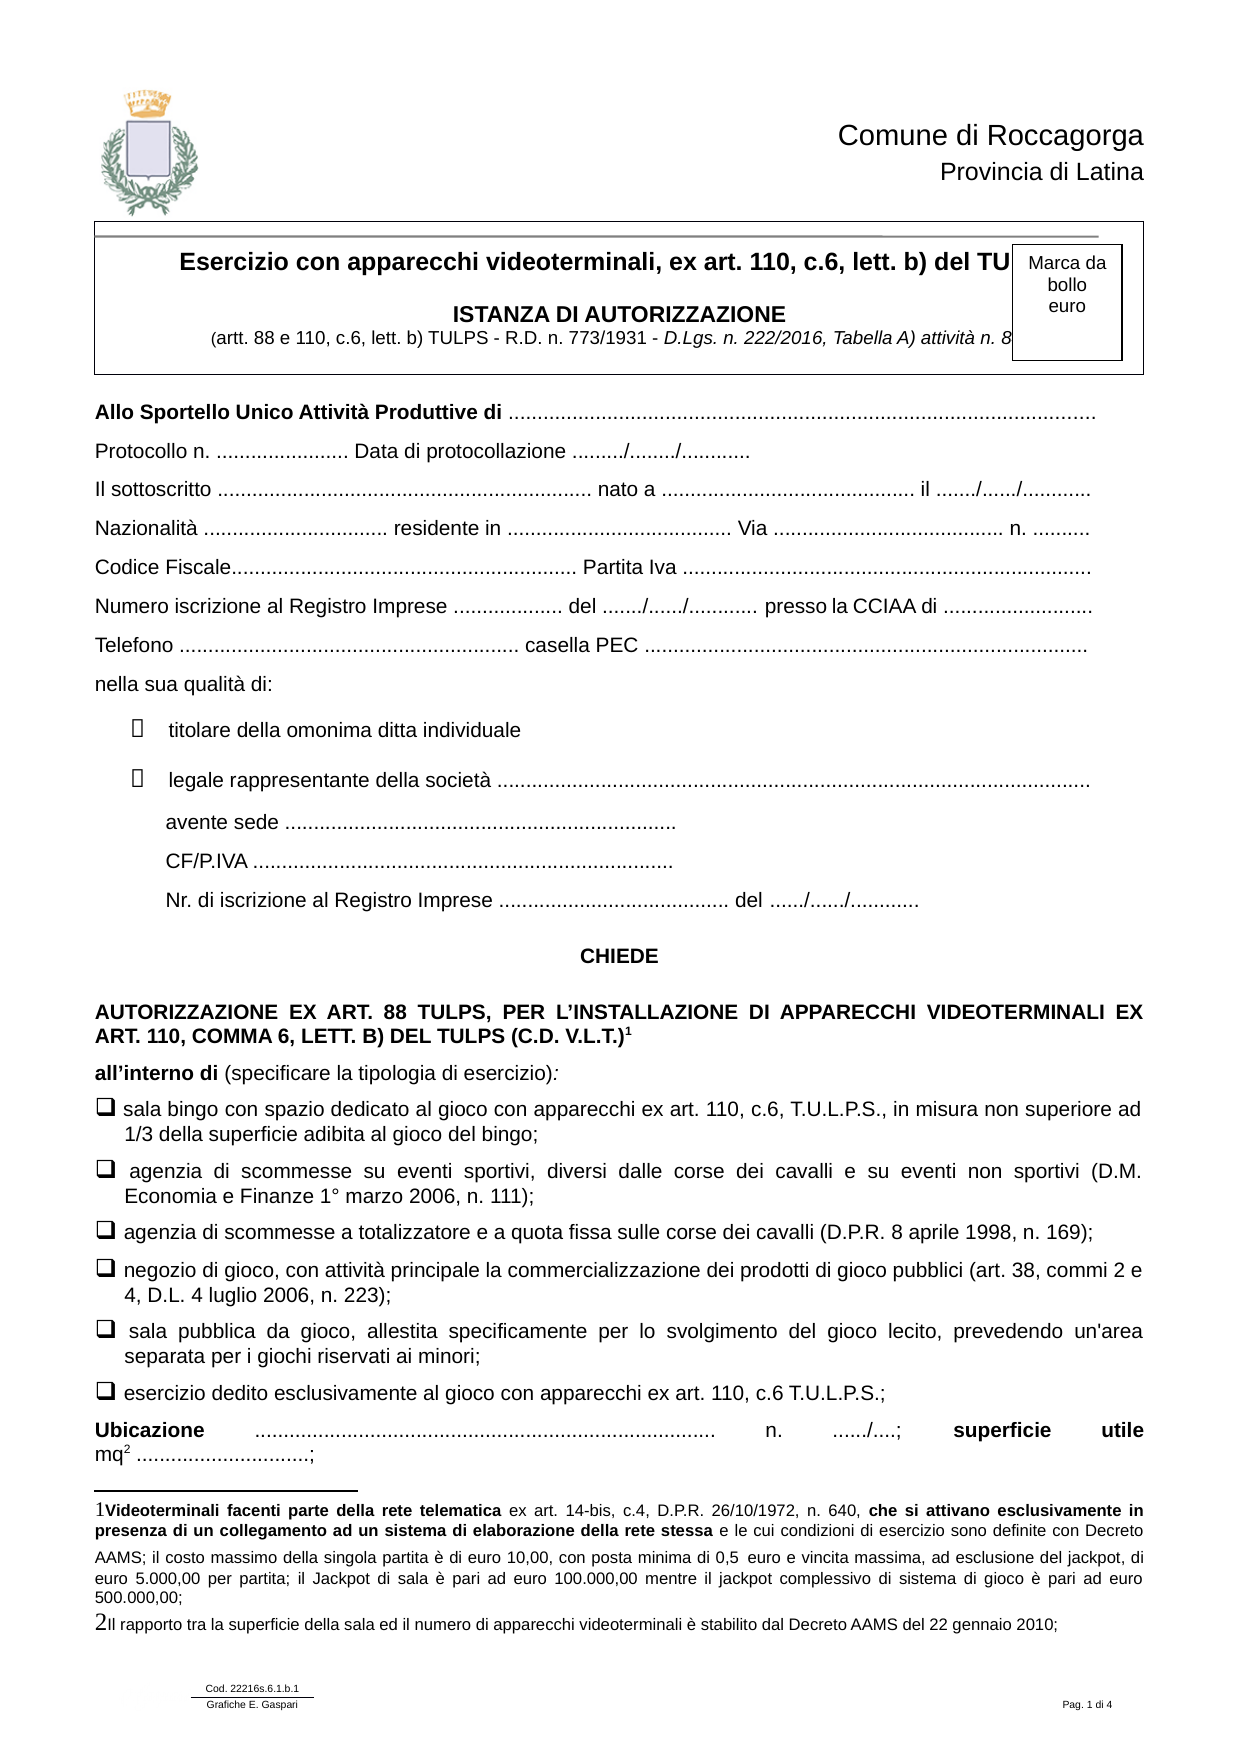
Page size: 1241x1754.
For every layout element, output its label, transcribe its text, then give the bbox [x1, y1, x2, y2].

text avente sede .................................................................... [165, 810, 1144, 834]
table_header Esercizio con apparecchi videoterminali, ex art. 110, c.6, lett. b) del TULPS ISTANZA DI AUTORIZZAZIONE (artt. 88 e 110, c.6, lett. b) TULPS - R.D. n. 773/1931 - D.Lgs. n. 222/2016, Tabella A) attività n. 84) [95, 222, 1143, 373]
text  sala bingo con spazio dedicato al gioco con apparecchi ex art. 110, c.6, T.U.L.P.S., in misura non superiore ad 1/3 della superficie adibita al gioco del bingo; [94, 1097, 1144, 1146]
text Comune di Roccagorga [200, 118, 1144, 152]
text  esercizio dedito esclusivamente al gioco con apparecchi ex art. 110, c.6 T.U.L.P.S.; [94, 1380, 1144, 1405]
text  agenzia di scommesse a totalizzatore e a quota fissa sulle corse dei cavalli (D.P.R. 8 aprile 1998, n. 169); [94, 1220, 1144, 1245]
text Codice Fiscale............................................................ Partita Iva ....................................................................... [94, 555, 1144, 579]
text Videoterminali facenti parte della rete telematica ex art. 14-bis, c.4, D.P.R. 26/10/1972, n. 640, che si attivano esclusivamente in presenza di un collegamento ad un sistema di elaborazione della rete stessa e le cui condizioni di esercizio sono definite con Decreto AAMS; il costo massimo della singola partita è di euro 10,00, con posta minima di 0,5 euro e vincita massima, ad esclusione del jackpot, di euro 5.000,00 per partita; il Jackpot di sala è pari ad euro 100.000,00 mentre il jackpot complessivo di sistema di gioco è pari ad euro 500.000,00; [94, 1497, 1144, 1607]
text nella sua qualità di: [94, 672, 1144, 696]
text Ubicazione ................................................................................ n. ....../....; superficie utile mq ..............................; [94, 1418, 1144, 1466]
text Il rapporto tra la superficie della sala ed il numero di apparecchi videoterminali è stabilito dal Decreto AAMS del 22 gennaio 2010; [94, 1607, 1144, 1636]
text  agenzia di scommesse su eventi sportivi, diversi dalle corse dei cavalli e su eventi non sportivi (D.M. Economia e Finanze 1° marzo 2006, n. 111); [94, 1158, 1144, 1207]
text  sala pubblica da gioco, allestita specificamente per lo svolgimento del gioco lecito, prevedendo un'area separata per i giochi riservati ai minori; [94, 1319, 1144, 1368]
text Protocollo n. ....................... Data di protocollazione ........./......../............ [94, 438, 1144, 462]
text all’interno di (specificare la tipologia di esercizio): [94, 1061, 1144, 1084]
text  negozio di gioco, con attività principale la commercializzazione dei prodotti di gioco pubblici (art. 38, commi 2 e 4, D.L. 4 luglio 2006, n. 223); [94, 1257, 1144, 1306]
text Nr. di iscrizione al Registro Imprese ........................................ del ....../....../............ [165, 888, 1144, 912]
text CF/P.IVA ......................................................................... [165, 849, 1144, 873]
text AUTORIZZAZIONE EX ART. 88 TULPS, PER L’INSTALLAZIONE DI APPARECCHI VIDEOTERMINALI EX ART. 110, COMMA 6, LETT. B) DEL TULPS (C.D. V.L.T.) [94, 1000, 1144, 1048]
text Telefono ........................................................... casella PEC ............................................................................. [94, 633, 1144, 657]
text  titolare della omonima ditta individuale [130, 710, 1144, 744]
text Nazionalità ................................ residente in ....................................... Via ........................................ n. .......... [94, 516, 1144, 540]
text Provincia di Latina [200, 157, 1144, 185]
text CHIEDE [94, 944, 1144, 968]
text  legale rappresentante della società ....................................................................................................... [130, 760, 1144, 794]
text Il sottoscritto ................................................................. nato a ............................................ il ......./....../............ [94, 477, 1144, 501]
text Numero iscrizione al Registro Imprese ................... del ......./....../............ presso la CCIAA di .......................... [94, 594, 1144, 618]
picture [98, 87, 200, 219]
text Allo Sportello Unico Attività Produttive di [94, 399, 1144, 423]
